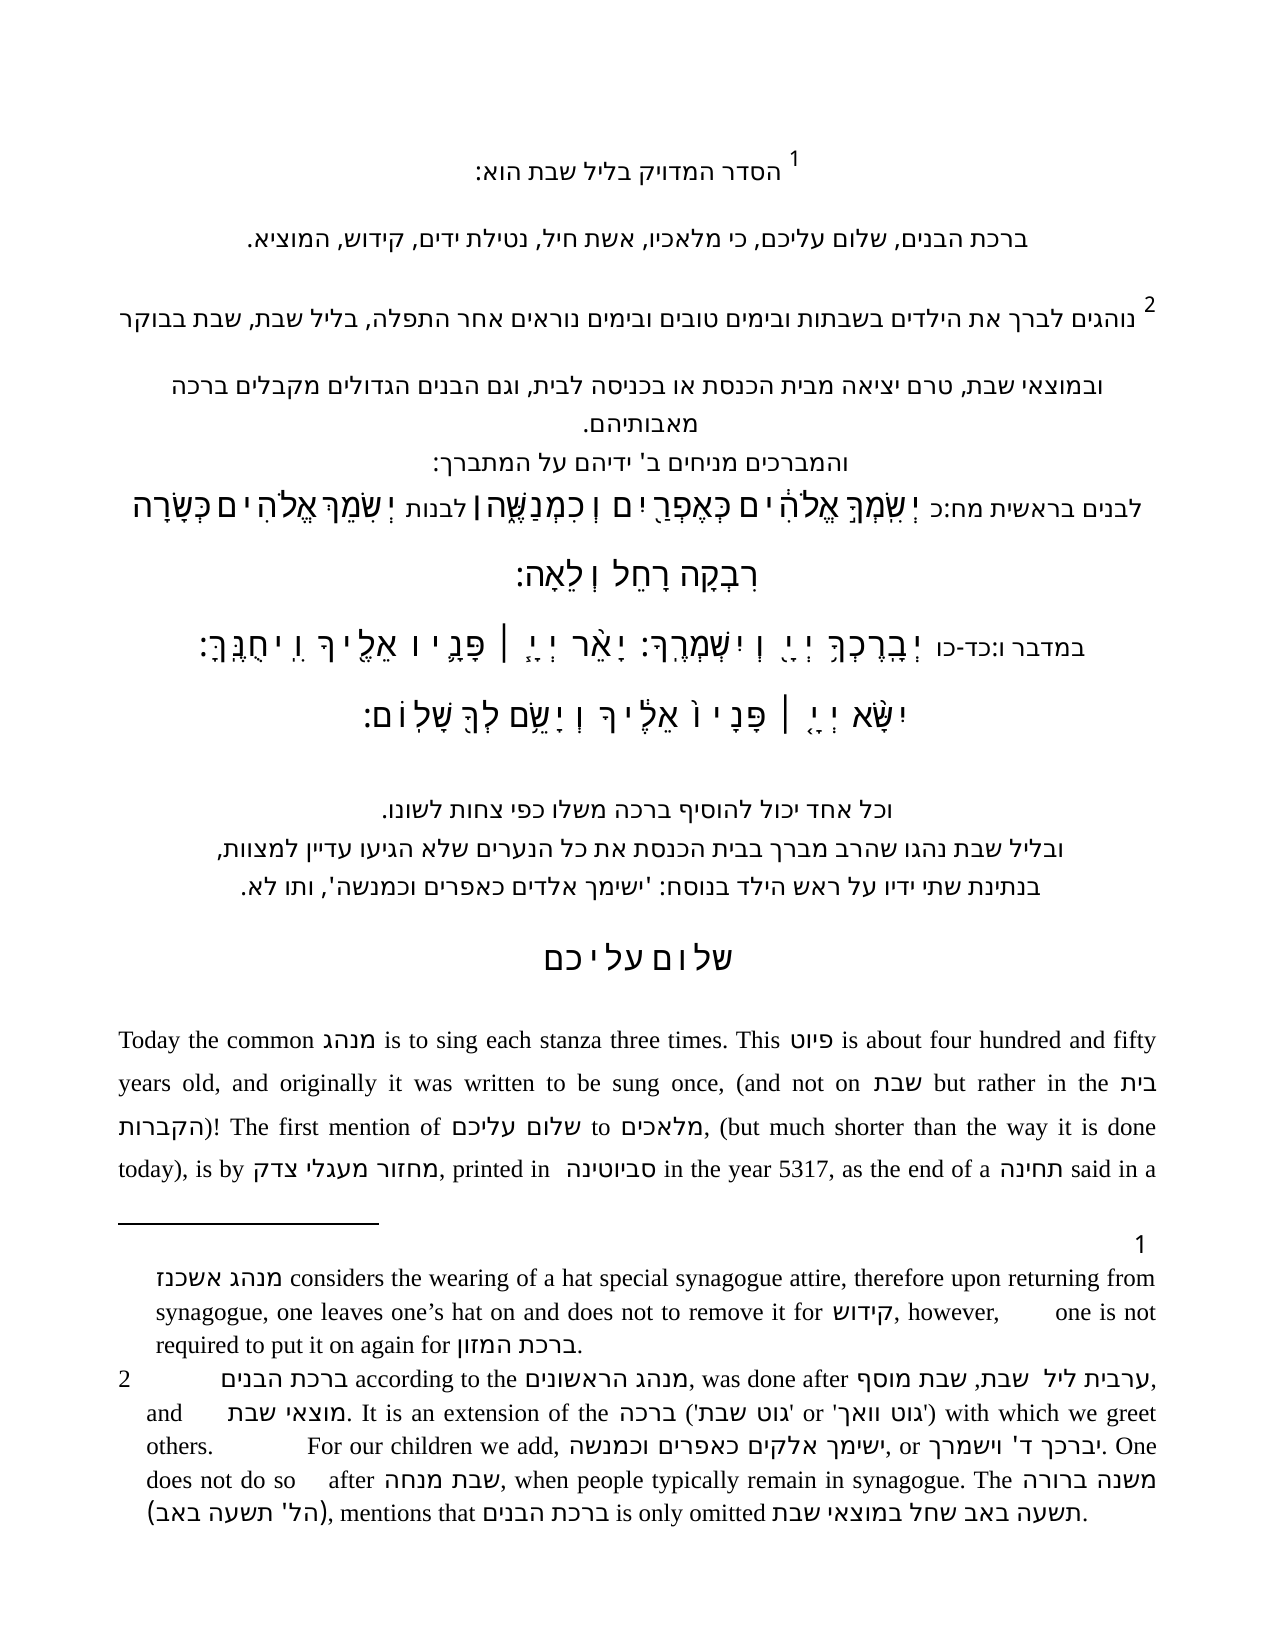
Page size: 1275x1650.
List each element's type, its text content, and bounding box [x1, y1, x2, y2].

text הסדר המדויק בליל שבת הוא: [118, 147, 1157, 196]
text במדבר ו:כד-כו יְבָֽרֶכְךָ֥ יְיָ֖ וְיִשְׁמְרֶֽךָ: יָאֵ֨ר יְיָ֧ ׀ פָּנָ֛יו אֵלֶ֖יךָ וִֽיחֻנֶּֽךָּ: [118, 626, 1157, 670]
text ברכת הבנים, שלום עליכם, כי מלאכיו, אשת חיל, נטילת ידים, קידוש, המוציא. [118, 226, 1157, 258]
text מנהג אשכנז considers the wearing of a hat special synagogue attire, therefore upon returning from synagogue, one leaves one’s hat on and does not to remove it for קידוש, however, one is not required to put it on again for ברכת המזון. [127, 1263, 1157, 1364]
text והמברכים מניחים ב' ידיהם על המתברך: [118, 449, 1157, 481]
text ובמוצאי שבת, טרם יציאה מבית הכנסת או בכניסה לבית, וגם הבנים הגדולים מקבלים ברכה מאבותיהם. [118, 372, 1157, 443]
text ברכת הבנים according to the מנהג הראשונים, was done after ערבית ליל שבת, שבת מוסף, and מוצאי שבת. It is an extension of the ברכה ('גוט שבת' or 'גוט וואך') with which we greet others. For our children we add, ישימך אלקים כאפרים וכמנשה, or יברכך ד' וישמרך. One does not do so after שבת מנחה, when people typically remain in synagogue. The משנה ברורה (הל' תשעה באב), mentions that ברכת הבנים is only omitted תשעה באב שחל במוצאי שבת. [118, 1364, 1157, 1532]
text בנתינת שתי ידיו על ראש הילד בנוסח: 'ישימך אלדים כאפרים וכמנשה', ותו לא. [118, 873, 1157, 906]
text יִשָּׂ֨א יְיָ֤ ׀ פָּנָיו֙ אֵלֶ֔יךָ וְיָשֵׂ֥ם לְךָ֖ שָׁלֽוֹם: [118, 698, 1157, 741]
text ובליל שבת נהגו שהרב מברך בבית הכנסת את כל הנערים שלא הגיעו עדיין למצוות, [118, 834, 1157, 867]
text וכל אחד יכול להוסיף ברכה משלו כפי צחות לשונו. [118, 796, 1157, 829]
text לבנים בראשית מח:כ יְשִֽׂמְךָ֣ אֱלֹהִ֔ים כְּאֶפְרַ֖יִם וְכִמְנַשֶּׁ֑ה ׀ לבנות יְשִׂמֵךְ אֱלֹהִים כְּשָׂרָה רִבְקָה רָחֵל וְלֵאָה: [118, 487, 1157, 600]
text שלום עליכם [118, 941, 1157, 984]
text Today the common מנהג is to sing each stanza three times. This פיוט is about four hundred and fifty years old, and originally it was written to be sung once, (and not on שבת but rather in the בית הקברות)! The first mention of שלום עליכם to מלאכים, (but much shorter than the way it is done today), is by מחזור מעגלי צדק, printed in סביוטינה in the year 5317, as the end of a תחינה said in a cemetery. That later was made into the longer שלום עליכם we recite today and to the רבון כל העולמים some recite today, since שבת is mentioned. The חתם סופר did not recite שלום עליכם since he considered it hubris to assume that one is accompanied home by angels, just as the שלחן ערוך rules we no longer recite 'הִתְכַבְּדוּ' before entering a bathroom. [118, 1026, 1157, 1187]
text נוהגים לברך את הילדים בשבתות ובימים טובים ובימים נוראים אחר התפלה, בליל שבת, שבת בבוקר [118, 293, 1157, 342]
